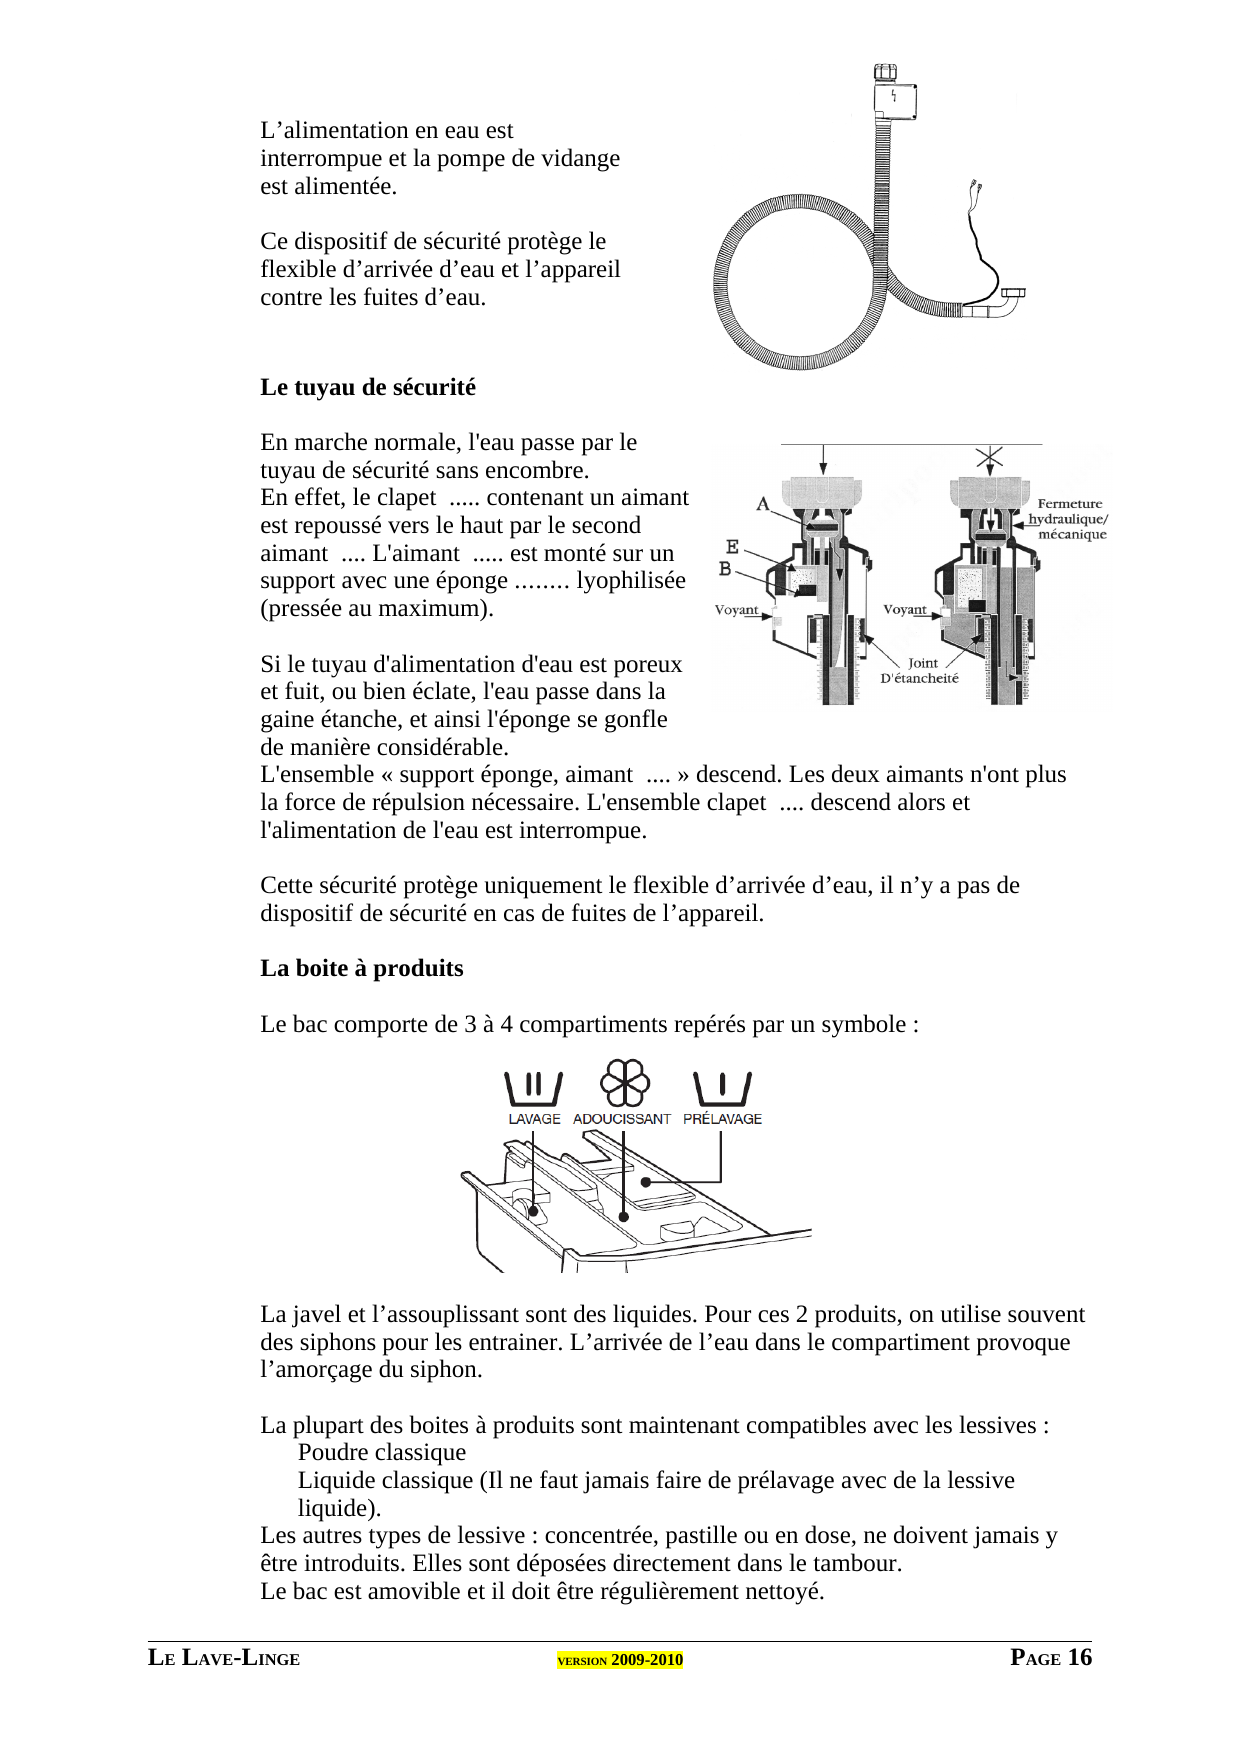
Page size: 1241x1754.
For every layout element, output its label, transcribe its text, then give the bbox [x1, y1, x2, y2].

list Ce dispositif de sécurité protège le flexible d’arrivée d’eau et l’appareil contre les fuites d’eau. [223, 227, 631, 310]
picture [712, 55, 1028, 373]
list Poudre classique [260, 1438, 1091, 1466]
list Cette sécurité protège uniquement le flexible d’arrivée d’eau, il n’y a pas de dispositif de sécurité en cas de fuites de l’appareil. La boite à produits [223, 844, 1091, 1010]
list Liquide classique (Il ne faut jamais faire de prélavage avec de la lessive liquide). [260, 1466, 1091, 1522]
list Si le tuyau d'alimentation d'eau est poreux et fuit, ou bien éclate, l'eau passe dans la gaine étanche, et ainsi l'éponge se gonfle de manière considérable. [223, 622, 692, 761]
list En marche normale, l'eau passe par le tuyau de sécurité sans encombre. En effet, le clapet A ..... contenant un aimant est repoussé vers le haut par le second aimant B .... L'aimant B ..... est monté sur un support avec une éponge E lyophilisée (pressée au maximum). [223, 400, 692, 622]
picture [451, 1055, 812, 1273]
picture [711, 444, 1114, 712]
list L’alimentation en eau est interrompue et la pompe de vidange est alimentée. [223, 89, 631, 227]
list Le tuyau de sécurité [223, 310, 1092, 400]
list Le bac est amovible et il doit être régulièrement nettoyé. [223, 1577, 1091, 1605]
list Les autres types de lessive : concentrée, pastille ou en dose, ne doivent jamais y être introduits. Elles sont déposées directement dans le tambour. [223, 1522, 1091, 1577]
list La javel et l’assouplissant sont des liquides. Pour ces 2 produits, on utilise souvent des siphons pour les entrainer. L’arrivée de l’eau dans le compartiment provoque l’amorçage du siphon. [223, 1038, 1091, 1411]
list L'ensemble « support éponge, aimant B .... » descend. Les deux aimants n'ont plus la force de répulsion nécessaire. L'ensemble clapet A .... descend alors et l'alimentation de l'eau est interrompue. [223, 761, 1091, 844]
list La plupart des boites à produits sont maintenant compatibles avec les lessives : [223, 1411, 1091, 1438]
list Le bac comporte de 3 à 4 compartiments repérés par un symbole : [223, 1010, 1091, 1038]
